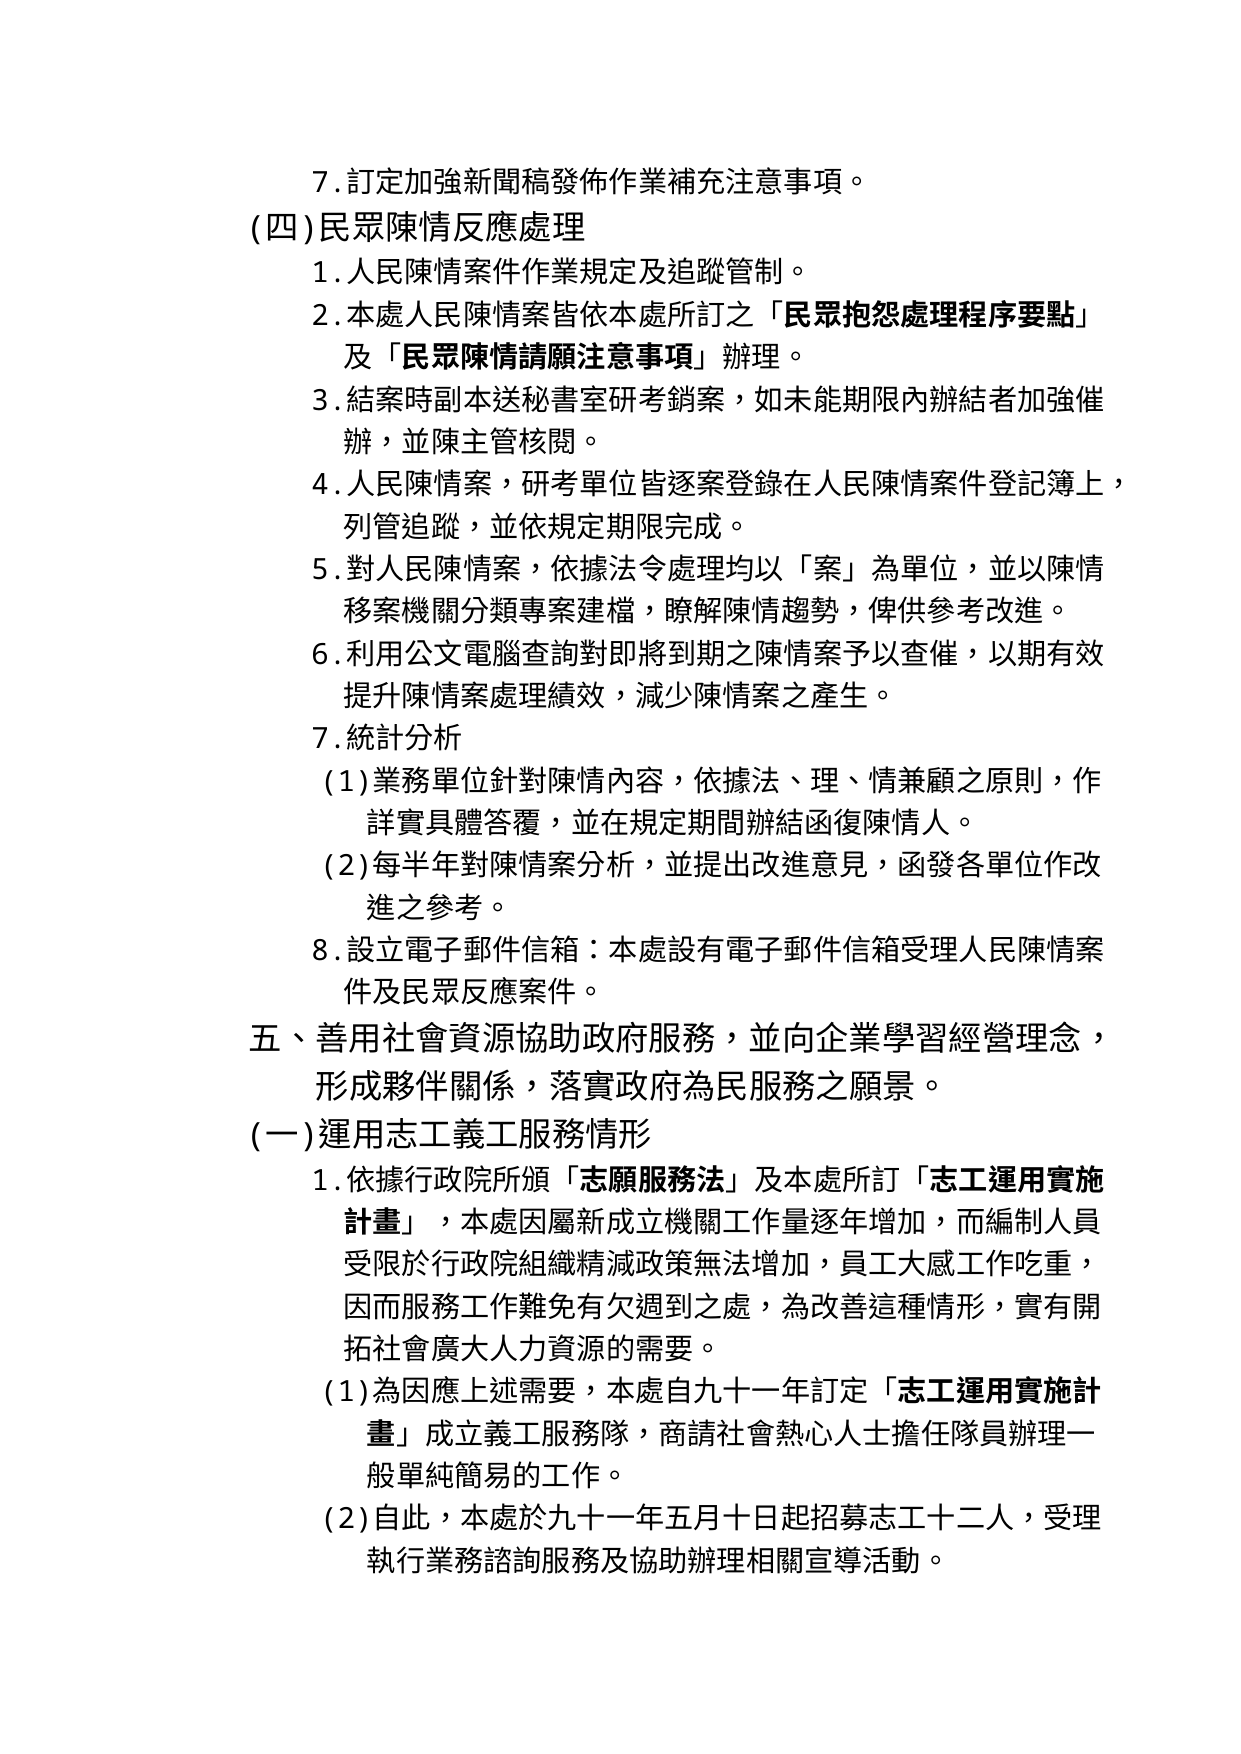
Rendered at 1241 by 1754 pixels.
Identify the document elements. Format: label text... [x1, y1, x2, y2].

text (1)為因應上述需要，本處自九十一年訂定「志工運用實施計畫」成立義工服務隊，商請社會熱心人士擔任隊員辦理一般單純簡易的工作。 [320, 1368, 1122, 1495]
text 五、善用社會資源協助政府服務，並向企業學習經營理念，形成夥伴關係，落實政府為民服務之願景。 [248, 1011, 1122, 1108]
text 3.結案時副本送秘書室研考銷案，如未能期限內辦結者加強催辦，並陳主管核閱。 [311, 376, 1122, 461]
text 7.統計分析 [311, 715, 1122, 757]
text 8.設立電子郵件信箱：本處設有電子郵件信箱受理人民陳情案件及民眾反應案件。 [311, 927, 1122, 1011]
text (1)業務單位針對陳情內容，依據法、理、情兼顧之原則，作詳實具體答覆，並在規定期間辦結函復陳情人。 [320, 757, 1122, 842]
text 6.利用公文電腦查詢對即將到期之陳情案予以查催，以期有效提升陳情案處理績效，減少陳情案之產生。 [311, 630, 1122, 715]
text 1.人民陳情案件作業規定及追蹤管制。 [311, 249, 1122, 291]
text 5.對人民陳情案，依據法令處理均以「案」為單位，並以陳情移案機關分類專案建檔，瞭解陳情趨勢，俾供參考改進。 [311, 546, 1122, 630]
text 2.本處人民陳情案皆依本處所訂之「民眾抱怨處理程序要點」及「民眾陳情請願注意事項」辦理。 [311, 291, 1122, 376]
text 1.依據行政院所頒「志願服務法」及本處所訂「志工運用實施計畫」，本處因屬新成立機關工作量逐年增加，而編制人員受限於行政院組織精減政策無法增加，員工大感工作吃重，因而服務工作難免有欠週到之處，為改善這種情形，實有開拓社會廣大人力資源的需要。 [311, 1156, 1122, 1368]
text (2)自此，本處於九十一年五月十日起招募志工十二人，受理執行業務諮詢服務及協助辦理相關宣導活動。 [320, 1495, 1122, 1579]
text (四)民眾陳情反應處理 [245, 201, 1122, 249]
text (一)運用志工義工服務情形 [245, 1108, 1122, 1156]
text (2)每半年對陳情案分析，並提出改進意見，函發各單位作改進之參考。 [320, 842, 1122, 927]
text 4.人民陳情案，研考單位皆逐案登錄在人民陳情案件登記簿上，列管追蹤，並依規定期限完成。 [311, 461, 1122, 546]
text 7.訂定加強新聞稿發佈作業補充注意事項。 [311, 158, 1122, 201]
